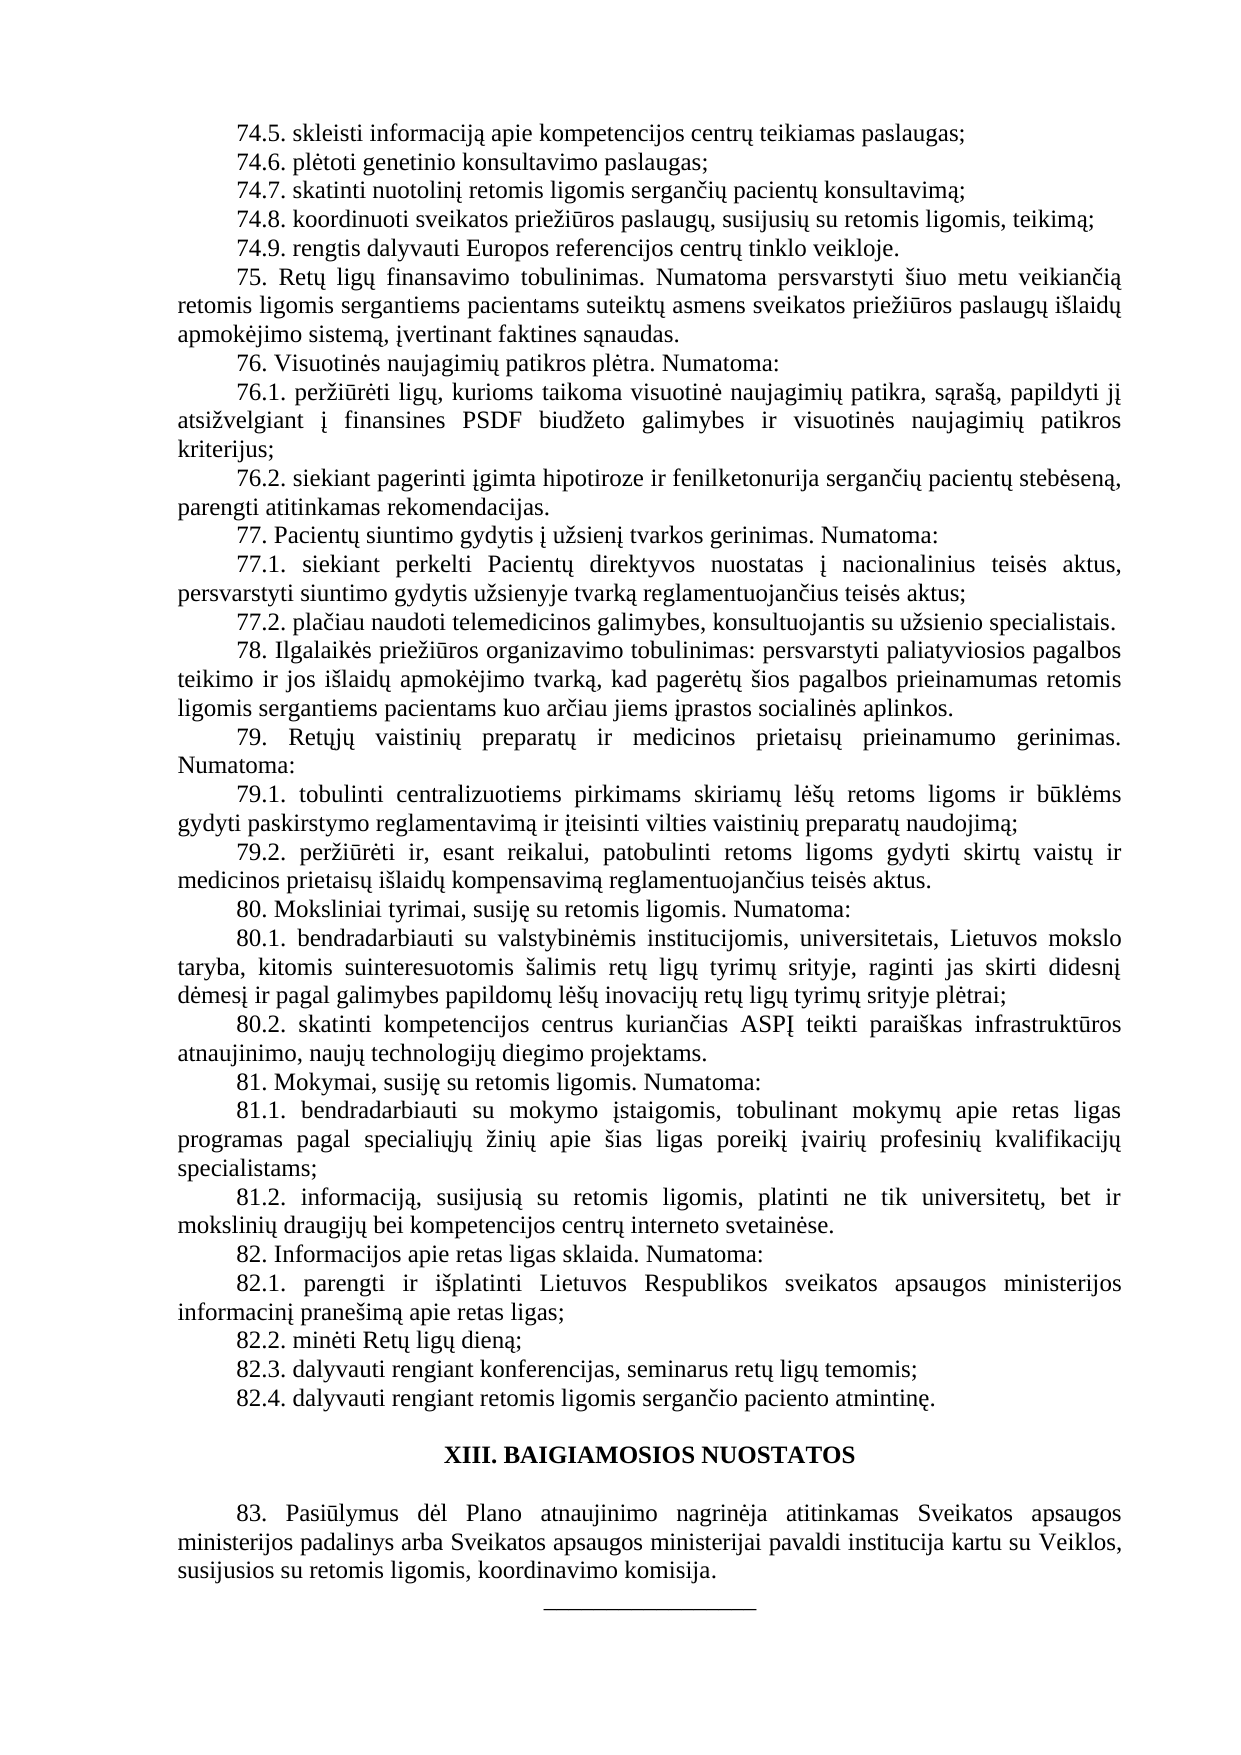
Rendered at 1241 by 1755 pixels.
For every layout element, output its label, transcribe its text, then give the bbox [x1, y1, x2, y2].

text 74.5. skleisti informaciją apie kompetencijos centrų teikiamas paslaugas; [177, 118, 1122, 147]
text 80.2. skatinti kompetencijos centrus kuriančias ASPĮ teikti paraiškas infrastruktūros atnaujinimo, naujų technologijų diegimo projektams. [177, 1009, 1122, 1067]
text 79.1. tobulinti centralizuotiems pirkimams skiriamų lėšų retoms ligoms ir būklėms gydyti paskirstymo reglamentavimą ir įteisinti vilties vaistinių preparatų naudojimą; [177, 779, 1122, 837]
text 76.2. siekiant pagerinti įgimta hipotiroze ir fenilketonurija sergančių pacientų stebėseną, parengti atitinkamas rekomendacijas. [177, 463, 1122, 521]
text 77.1. siekiant perkelti Pacientų direktyvos nuostatas į nacionalinius teisės aktus, persvarstyti siuntimo gydytis užsienyje tvarką reglamentuojančius teisės aktus; [177, 549, 1122, 607]
text _________________ [177, 1584, 1122, 1613]
text 81. Mokymai, susiję su retomis ligomis. Numatoma: [177, 1067, 1122, 1096]
text 82.4. dalyvauti rengiant retomis ligomis sergančio paciento atmintinę. [177, 1383, 1122, 1412]
text 82.3. dalyvauti rengiant konferencijas, seminarus retų ligų temomis; [177, 1354, 1122, 1383]
text XIII. BAIGIAMOSIOS NUOSTATOS [177, 1441, 1122, 1469]
text 81.1. bendradarbiauti su mokymo įstaigomis, tobulinant mokymų apie retas ligas programas pagal specialiųjų žinių apie šias ligas poreikį įvairių profesinių kvalifikacijų specialistams; [177, 1096, 1122, 1182]
text 80.1. bendradarbiauti su valstybinėmis institucijomis, universitetais, Lietuvos mokslo taryba, kitomis suinteresuotomis šalimis retų ligų tyrimų srityje, raginti jas skirti didesnį dėmesį ir pagal galimybes papildomų lėšų inovacijų retų ligų tyrimų srityje plėtrai; [177, 923, 1122, 1009]
text 82. Informacijos apie retas ligas sklaida. Numatoma: [177, 1239, 1122, 1268]
text 82.2. minėti Retų ligų dieną; [177, 1326, 1122, 1354]
text 77. Pacientų siuntimo gydytis į užsienį tvarkos gerinimas. Numatoma: [177, 521, 1122, 549]
text 74.7. skatinti nuotolinį retomis ligomis sergančių pacientų konsultavimą; [177, 176, 1122, 204]
text 76. Visuotinės naujagimių patikros plėtra. Numatoma: [177, 348, 1122, 377]
text 74.9. rengtis dalyvauti Europos referencijos centrų tinklo veikloje. [177, 233, 1122, 262]
text 79. Retųjų vaistinių preparatų ir medicinos prietaisų prieinamumo gerinimas. Numatoma: [177, 722, 1122, 779]
text 76.1. peržiūrėti ligų, kurioms taikoma visuotinė naujagimių patikra, sąrašą, papildyti jį atsižvelgiant į finansines PSDF biudžeto galimybes ir visuotinės naujagimių patikros kriterijus; [177, 377, 1122, 463]
text 81.2. informaciją, susijusią su retomis ligomis, platinti ne tik universitetų, bet ir mokslinių draugijų bei kompetencijos centrų interneto svetainėse. [177, 1182, 1122, 1239]
text 74.6. plėtoti genetinio konsultavimo paslaugas; [177, 147, 1122, 176]
text 74.8. koordinuoti sveikatos priežiūros paslaugų, susijusių su retomis ligomis, teikimą; [177, 204, 1122, 233]
text 75. Retų ligų finansavimo tobulinimas. Numatoma persvarstyti šiuo metu veikiančią retomis ligomis sergantiems pacientams suteiktų asmens sveikatos priežiūros paslaugų išlaidų apmokėjimo sistemą, įvertinant faktines sąnaudas. [177, 262, 1122, 348]
text 79.2. peržiūrėti ir, esant reikalui, patobulinti retoms ligoms gydyti skirtų vaistų ir medicinos prietaisų išlaidų kompensavimą reglamentuojančius teisės aktus. [177, 837, 1122, 894]
text 78. Ilgalaikės priežiūros organizavimo tobulinimas: persvarstyti paliatyviosios pagalbos teikimo ir jos išlaidų apmokėjimo tvarką, kad pagerėtų šios pagalbos prieinamumas retomis ligomis sergantiems pacientams kuo arčiau jiems įprastos socialinės aplinkos. [177, 636, 1122, 722]
text 80. Moksliniai tyrimai, susiję su retomis ligomis. Numatoma: [177, 894, 1122, 923]
text 83. Pasiūlymus dėl Plano atnaujinimo nagrinėja atitinkamas Sveikatos apsaugos ministerijos padalinys arba Sveikatos apsaugos ministerijai pavaldi institucija kartu su Veiklos, susijusios su retomis ligomis, koordinavimo komisija. [177, 1498, 1122, 1584]
text 82.1. parengti ir išplatinti Lietuvos Respublikos sveikatos apsaugos ministerijos informacinį pranešimą apie retas ligas; [177, 1268, 1122, 1326]
text 77.2. plačiau naudoti telemedicinos galimybes, konsultuojantis su užsienio specialistais. [177, 607, 1122, 636]
